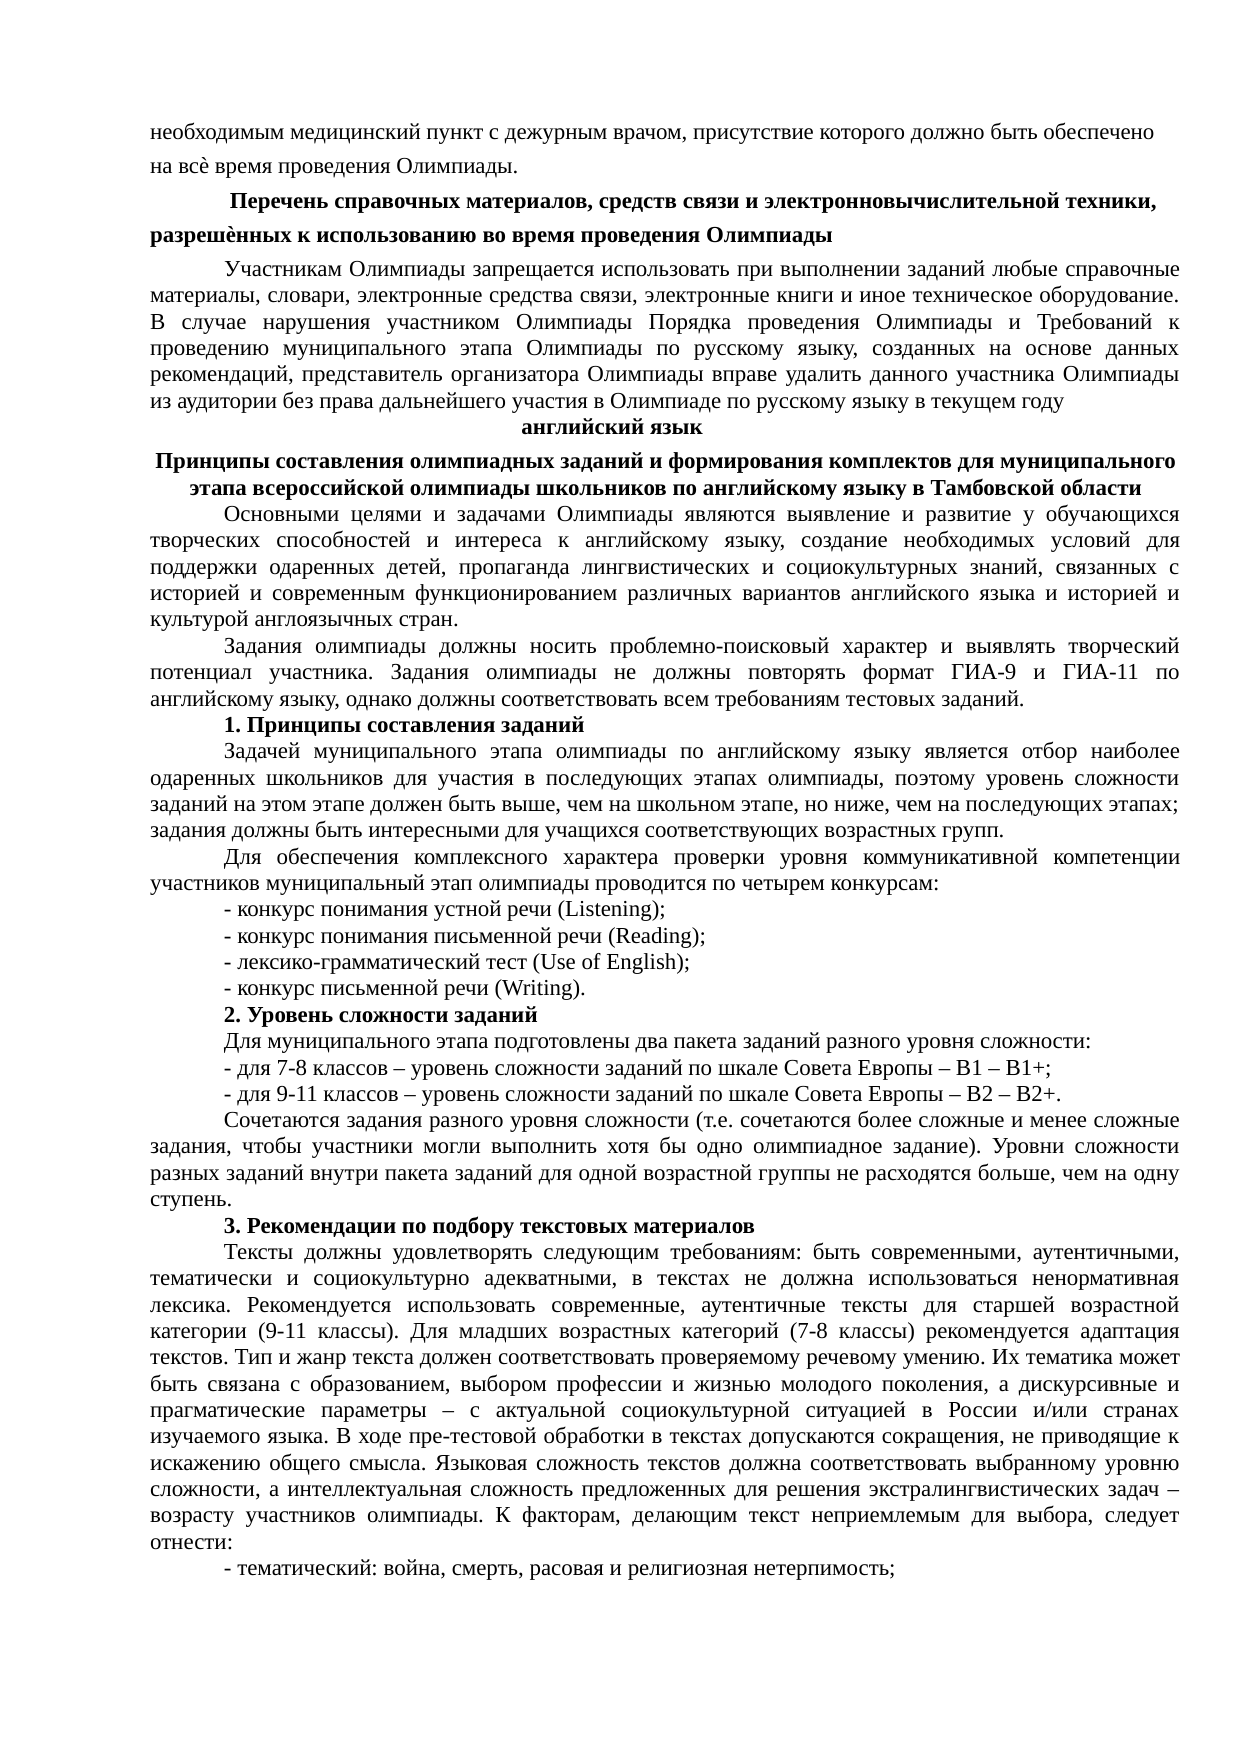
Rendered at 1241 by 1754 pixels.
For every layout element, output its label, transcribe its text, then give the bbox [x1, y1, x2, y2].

text - тематический: война, смерть, расовая и религиозная нетерпимость; [150, 1554, 1181, 1581]
text - для 7-8 классов – уровень сложности заданий по шкале Совета Европы – B1 – B1+; [150, 1053, 1181, 1080]
text 2. Уровень сложности заданий [150, 1001, 1181, 1027]
text Задания олимпиады должны носить проблемно-поисковый характер и выявлять творческий потенциал участника. Задания олимпиады не должны повторять формат ГИА-9 и ГИА-11 по английскому языку, однако должны соответствовать всем требованиям тестовых заданий. [150, 632, 1181, 711]
text Для обеспечения комплексного характера проверки уровня коммуникативной компетенции участников муниципальный этап олимпиады проводится по четырем конкурсам: [150, 843, 1181, 895]
text - лексико-грамматический тест (Use of English); [150, 948, 1181, 974]
text Основными целями и задачами Олимпиады являются выявление и развитие у обучающихся творческих способностей и интереса к английскому языку, создание необходимых условий для поддержки одаренных детей, пропаганда лингвистических и социокультурных знаний, связанных с историей и современным функционированием различных вариантов английского языка и историей и культурой англоязычных стран. [150, 500, 1181, 632]
text - конкурс письменной речи (Writing). [150, 974, 1181, 1001]
text Тексты должны удовлетворять следующим требованиям: быть современными, аутентичными, тематически и социокультурно адекватными, в текстах не должна использоваться ненормативная лексика. Рекомендуется использовать современные, аутентичные тексты для старшей возрастной категории (9-11 классы). Для младших возрастных категорий (7-8 классы) рекомендуется адаптация текстов. Тип и жанр текста должен соответствовать проверяемому речевому умению. Их тематика может быть связана с образованием, выбором профессии и жизнью молодого поколения, а дискурсивные и прагматические параметры – с актуальной социокультурной ситуацией в России и/или странах изучаемого языка. В ходе пре-тестовой обработки в текстах допускаются сокращения, не приводящие к искажению общего смысла. Языковая сложность текстов должна соответствовать выбранному уровню сложности, а интеллектуальная сложность предложенных для решения экстралингвистических задач – возрасту участников олимпиады. К факторам, делающим текст неприемлемым для выбора, следует отнести: [150, 1238, 1181, 1554]
text 1. Принципы составления заданий [150, 711, 1181, 737]
text - конкурс понимания устной речи (Listening); [150, 895, 1181, 922]
text 3. Рекомендации по подбору текстовых материалов [150, 1212, 1181, 1238]
text Задачей муниципального этапа олимпиады по английскому языку является отбор наиболее одаренных школьников для участия в последующих этапах олимпиады, поэтому уровень сложности заданий на этом этапе должен быть выше, чем на школьном этапе, но ниже, чем на последующих этапах; задания должны быть интересными для учащихся соответствующих возрастных групп. [150, 737, 1181, 843]
text - конкурс понимания письменной речи (Reading); [150, 922, 1181, 948]
text Принципы составления олимпиадных заданий и формирования комплектов для муниципального этапа всероссийской олимпиады школьников по английскому языку в Тамбовской области [150, 447, 1181, 500]
text Для муниципального этапа подготовлены два пакета заданий разного уровня сложности: [150, 1027, 1181, 1053]
text Сочетаются задания разного уровня сложности (т.е. сочетаются более сложные и менее сложные задания, чтобы участники могли выполнить хотя бы одно олимпиадное задание). Уровни сложности разных заданий внутри пакета заданий для одной возрастной группы не расходятся больше, чем на одну ступень. [150, 1106, 1181, 1212]
text Перечень справочных материалов, средств связи и электронновычислительной техники, разрешѐнных к использованию во время проведения Олимпиады [150, 187, 1181, 247]
text необходимым медицинский пункт с дежурным врачом, присутствие которого должно быть обеспечено на всѐ время проведения Олимпиады. [150, 118, 1181, 179]
text Участникам Олимпиады запрещается использовать при выполнении заданий любые справочные материалы, словари, электронные средства связи, электронные книги и иное техническое оборудование. В случае нарушения участником Олимпиады Порядка проведения Олимпиады и Требований к проведению муниципального этапа Олимпиады по русскому языку, созданных на основе данных рекомендаций, представитель организатора Олимпиады вправе удалить данного участника Олимпиады из аудитории без права дальнейшего участия в Олимпиаде по русскому языку в текущем году [150, 255, 1181, 413]
text - для 9-11 классов – уровень сложности заданий по шкале Совета Европы – B2 – B2+. [150, 1080, 1181, 1106]
text английский язык [150, 413, 1181, 439]
